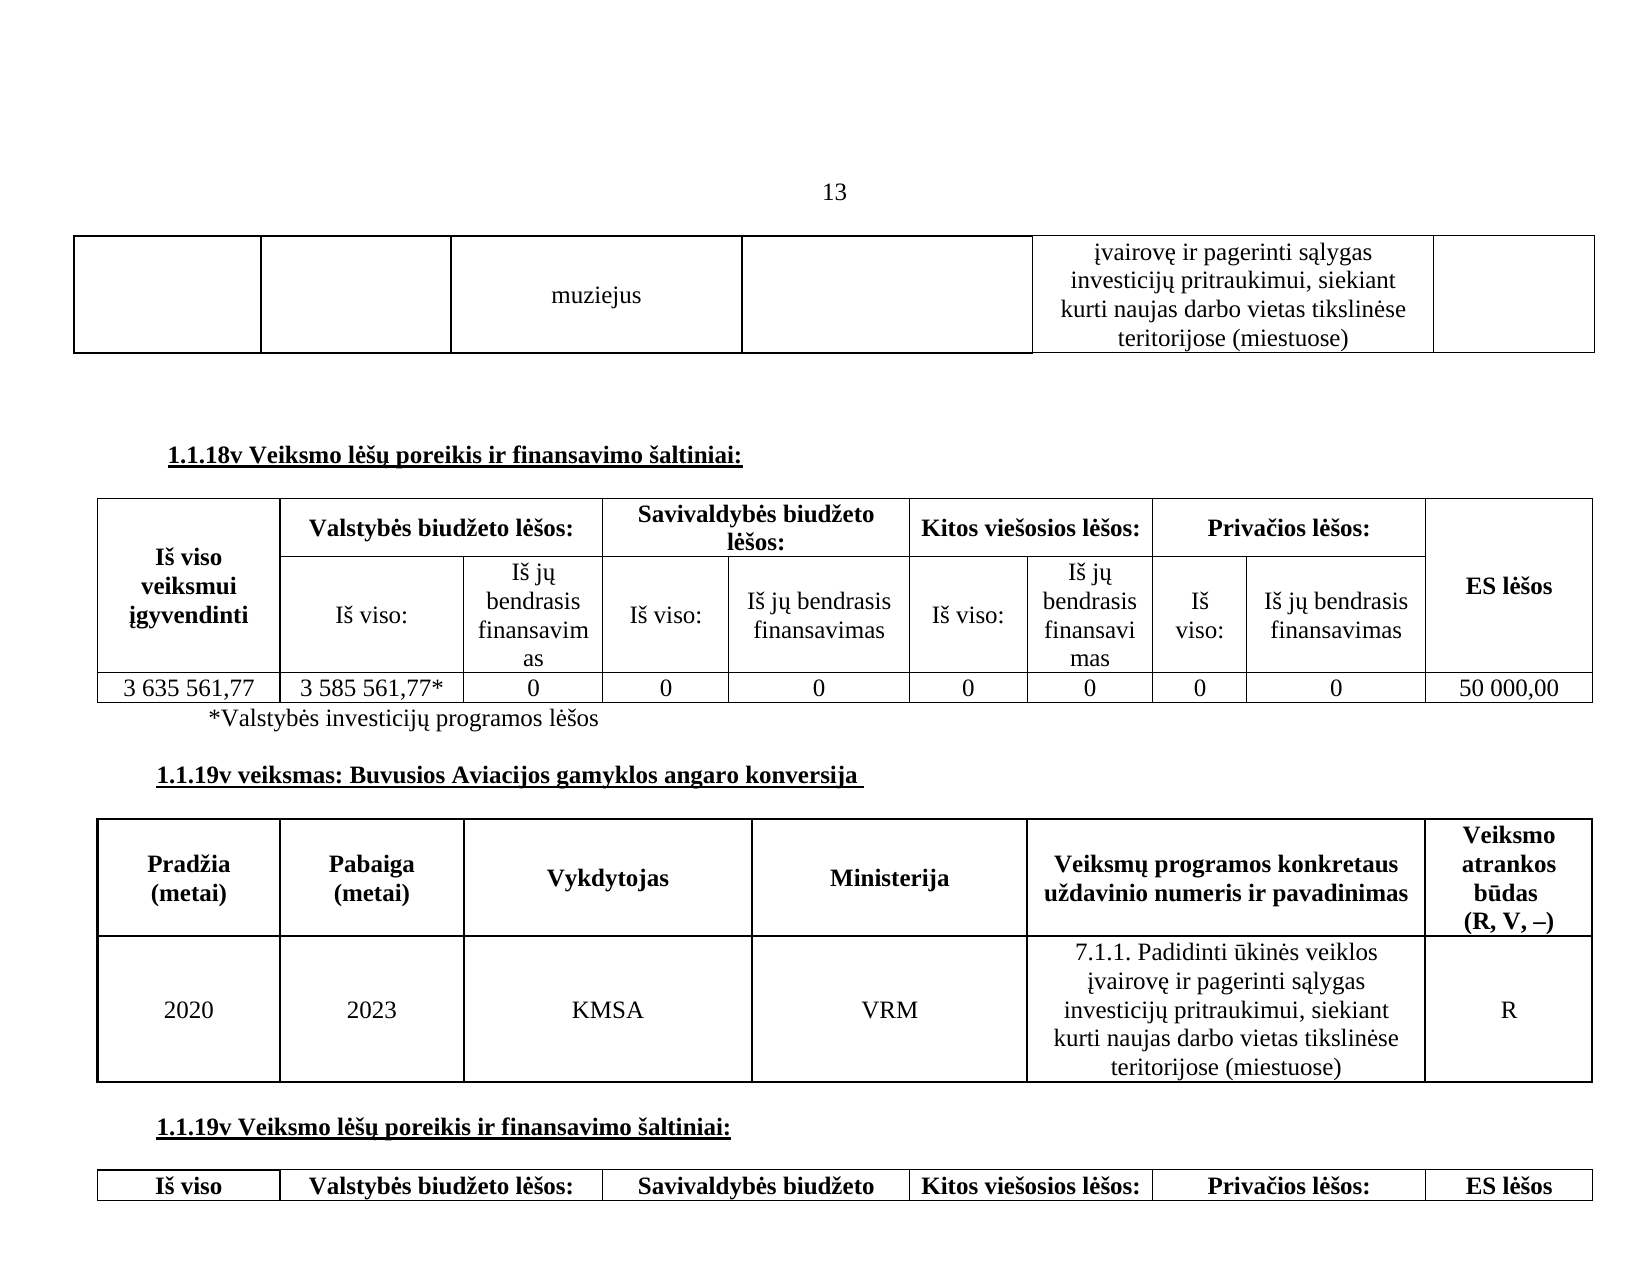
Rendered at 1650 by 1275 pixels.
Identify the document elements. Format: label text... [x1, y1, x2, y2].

table_cell įvairovę ir pagerinti sąlygas investicijų pritraukimui, siekiant kurti naujas darbo vietas tikslinėse teritorijose (miestuose) [1033, 236, 1433, 352]
table_cell [846, 1141, 1003, 1169]
table_cell [1502, 789, 1527, 818]
table_cell [823, 789, 846, 818]
table_cell Pabaiga (metai) [281, 820, 463, 935]
table_cell 0 [1028, 673, 1152, 702]
table_cell [75, 237, 260, 352]
table_cell 0 [1153, 673, 1246, 702]
table_cell Vykdytojas [465, 820, 751, 935]
table_cell [145, 1141, 280, 1169]
table_cell Ministerija [753, 820, 1026, 935]
table_cell 0 [1247, 673, 1425, 702]
table_cell [1004, 789, 1051, 818]
table_cell Privačios lėšos: [1153, 1170, 1425, 1200]
table_cell Veiksmų programos konkretaus uždavinio numeris ir pavadinimas [1028, 820, 1424, 935]
table_cell Iš jų bendrasis finansavimas [729, 557, 909, 672]
table_cell Privačios lėšos: [1153, 499, 1425, 556]
table_cell [1051, 1141, 1153, 1169]
table_cell [1569, 1141, 1592, 1169]
table_cell [464, 1141, 515, 1169]
table_cell 3 635 561,77 [98, 673, 279, 702]
table_cell [74, 556, 97, 672]
table_cell [98, 703, 144, 789]
table_cell ES lėšos [1426, 499, 1592, 672]
table_cell [1502, 1141, 1527, 1169]
table_cell *Valstybės investicijų programos lėšos 1.1.19v veiksmas: Buvusios Aviacijos gamyklos angaro konversija [145, 703, 1592, 789]
table_cell [262, 237, 450, 352]
table_cell [464, 789, 515, 818]
table_cell [74, 818, 96, 935]
table_cell [74, 702, 97, 789]
table_cell [1341, 1141, 1502, 1169]
table_cell [1247, 1141, 1341, 1169]
table_cell [1434, 236, 1594, 352]
table_cell Iš jų bendrasis finansavimas [1247, 557, 1425, 672]
table_cell [280, 789, 463, 818]
table_cell [1247, 789, 1341, 818]
table_cell [1051, 789, 1153, 818]
table_cell Iš jų bendrasis finansavimas [464, 557, 602, 672]
table_cell [659, 1141, 823, 1169]
table_cell Iš viso [98, 1171, 279, 1200]
table_cell Valstybės biudžeto lėšos: [281, 499, 602, 556]
table_cell [280, 1141, 463, 1169]
table_cell Kitos viešosios lėšos: [910, 1170, 1152, 1200]
table_cell Iš viso: [910, 557, 1027, 672]
table_cell R [1426, 937, 1591, 1081]
table_cell 2023 [281, 937, 463, 1081]
table_cell ES lėšos [1426, 1170, 1592, 1200]
table_cell [74, 498, 97, 556]
table_cell [98, 789, 144, 818]
table_cell [1341, 789, 1502, 818]
table_cell [1153, 1141, 1247, 1169]
table_cell 7.1.1. Padidinti ūkinės veiklos įvairovę ir pagerinti sąlygas investicijų pritraukimui, siekiant kurti naujas darbo vietas tikslinėse teritorijose (miestuose) [1028, 937, 1424, 1081]
table_header [74, 411, 97, 498]
table_cell 3 585 561,77* [281, 673, 463, 702]
table_cell [823, 1141, 846, 1169]
table_cell 2020 [99, 937, 279, 1081]
table_cell [74, 1081, 97, 1141]
table_cell Valstybės biudžeto lėšos: [281, 1170, 602, 1200]
table_cell 0 [603, 673, 728, 702]
table_cell [846, 789, 1003, 818]
table_cell [1529, 789, 1569, 818]
table_cell [98, 1141, 144, 1169]
table_cell Pradžia (metai) [99, 820, 279, 935]
table_cell [1153, 789, 1247, 818]
table_cell Savivaldybės biudžeto lėšos: [603, 499, 909, 556]
table_cell [743, 237, 1032, 352]
table_header 1.1.18v Veiksmo lėšų poreikis ir finansavimo šaltiniai: [98, 411, 1592, 498]
table_cell Iš jų bendrasis finansavimas [1028, 557, 1152, 672]
table_cell [1425, 1083, 1592, 1141]
table_cell [74, 1141, 97, 1169]
table_cell 50 000,00 [1426, 673, 1592, 702]
table_cell [515, 1141, 659, 1169]
table_cell [1004, 1141, 1051, 1169]
table_cell Iš viso: [281, 557, 463, 672]
table_cell [145, 789, 280, 818]
table_cell Iš viso: [603, 557, 728, 672]
table_cell [74, 1169, 97, 1200]
table_cell [515, 789, 659, 818]
table_cell VRM [753, 937, 1026, 1081]
table_cell Veiksmo atrankos būdas (R, V, –) [1426, 820, 1591, 935]
table_cell [74, 672, 97, 702]
table_cell [74, 935, 96, 1081]
table_cell [98, 1083, 144, 1141]
table_cell [1529, 1141, 1569, 1169]
table_cell [1569, 789, 1592, 818]
table_cell Kitos viešosios lėšos: [910, 499, 1152, 556]
table_cell 0 [910, 673, 1027, 702]
table_cell [659, 789, 823, 818]
table_cell KMSA [465, 937, 751, 1081]
table_cell [74, 789, 97, 818]
table_cell 0 [729, 673, 909, 702]
table_cell 1.1.19v Veiksmo lėšų poreikis ir finansavimo šaltiniai: [145, 1083, 1425, 1141]
table_cell Iš viso: [1153, 557, 1246, 672]
table_cell Iš viso veiksmui įgyvendinti [98, 499, 279, 672]
table_cell muziejus [452, 237, 741, 352]
table_cell 0 [464, 673, 602, 702]
table_cell Savivaldybės biudžeto [603, 1170, 909, 1200]
